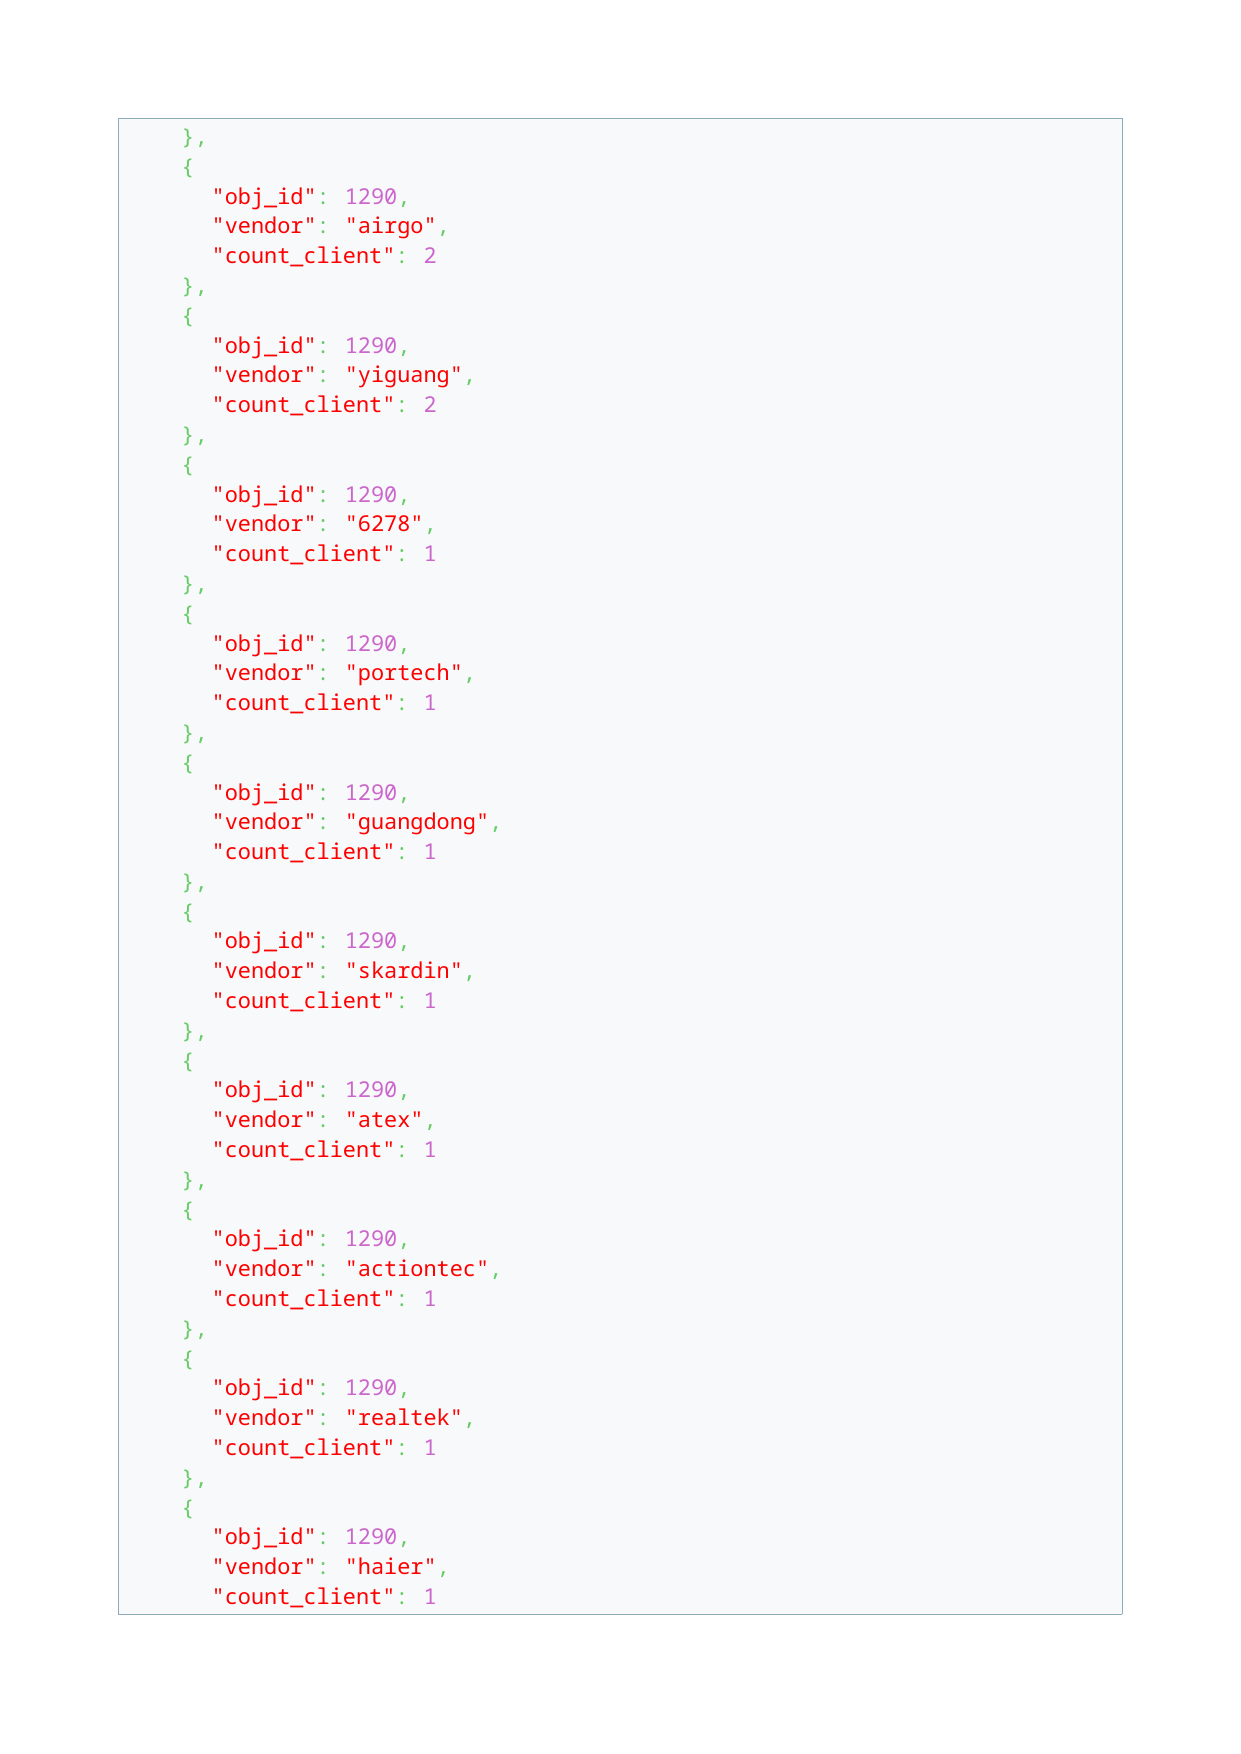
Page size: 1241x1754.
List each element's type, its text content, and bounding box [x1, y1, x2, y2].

table_header }, { "obj_id": 1290, "vendor": "airgo", "count_client": 2 }, { "obj_id": 1290, "vendor": "yiguang", "count_client": 2 }, { "obj_id": 1290, "vendor": "6278", "count_client": 1 }, { "obj_id": 1290, "vendor": "portech", "count_client": 1 }, { "obj_id": 1290, "vendor": "guangdong", "count_client": 1 }, { "obj_id": 1290, "vendor": "skardin", "count_client": 1 }, { "obj_id": 1290, "vendor": "atex", "count_client": 1 }, { "obj_id": 1290, "vendor": "actiontec", "count_client": 1 }, { "obj_id": 1290, "vendor": "realtek", "count_client": 1 }, { "obj_id": 1290, "vendor": "haier", "count_client": 1 [119, 119, 1122, 1614]
